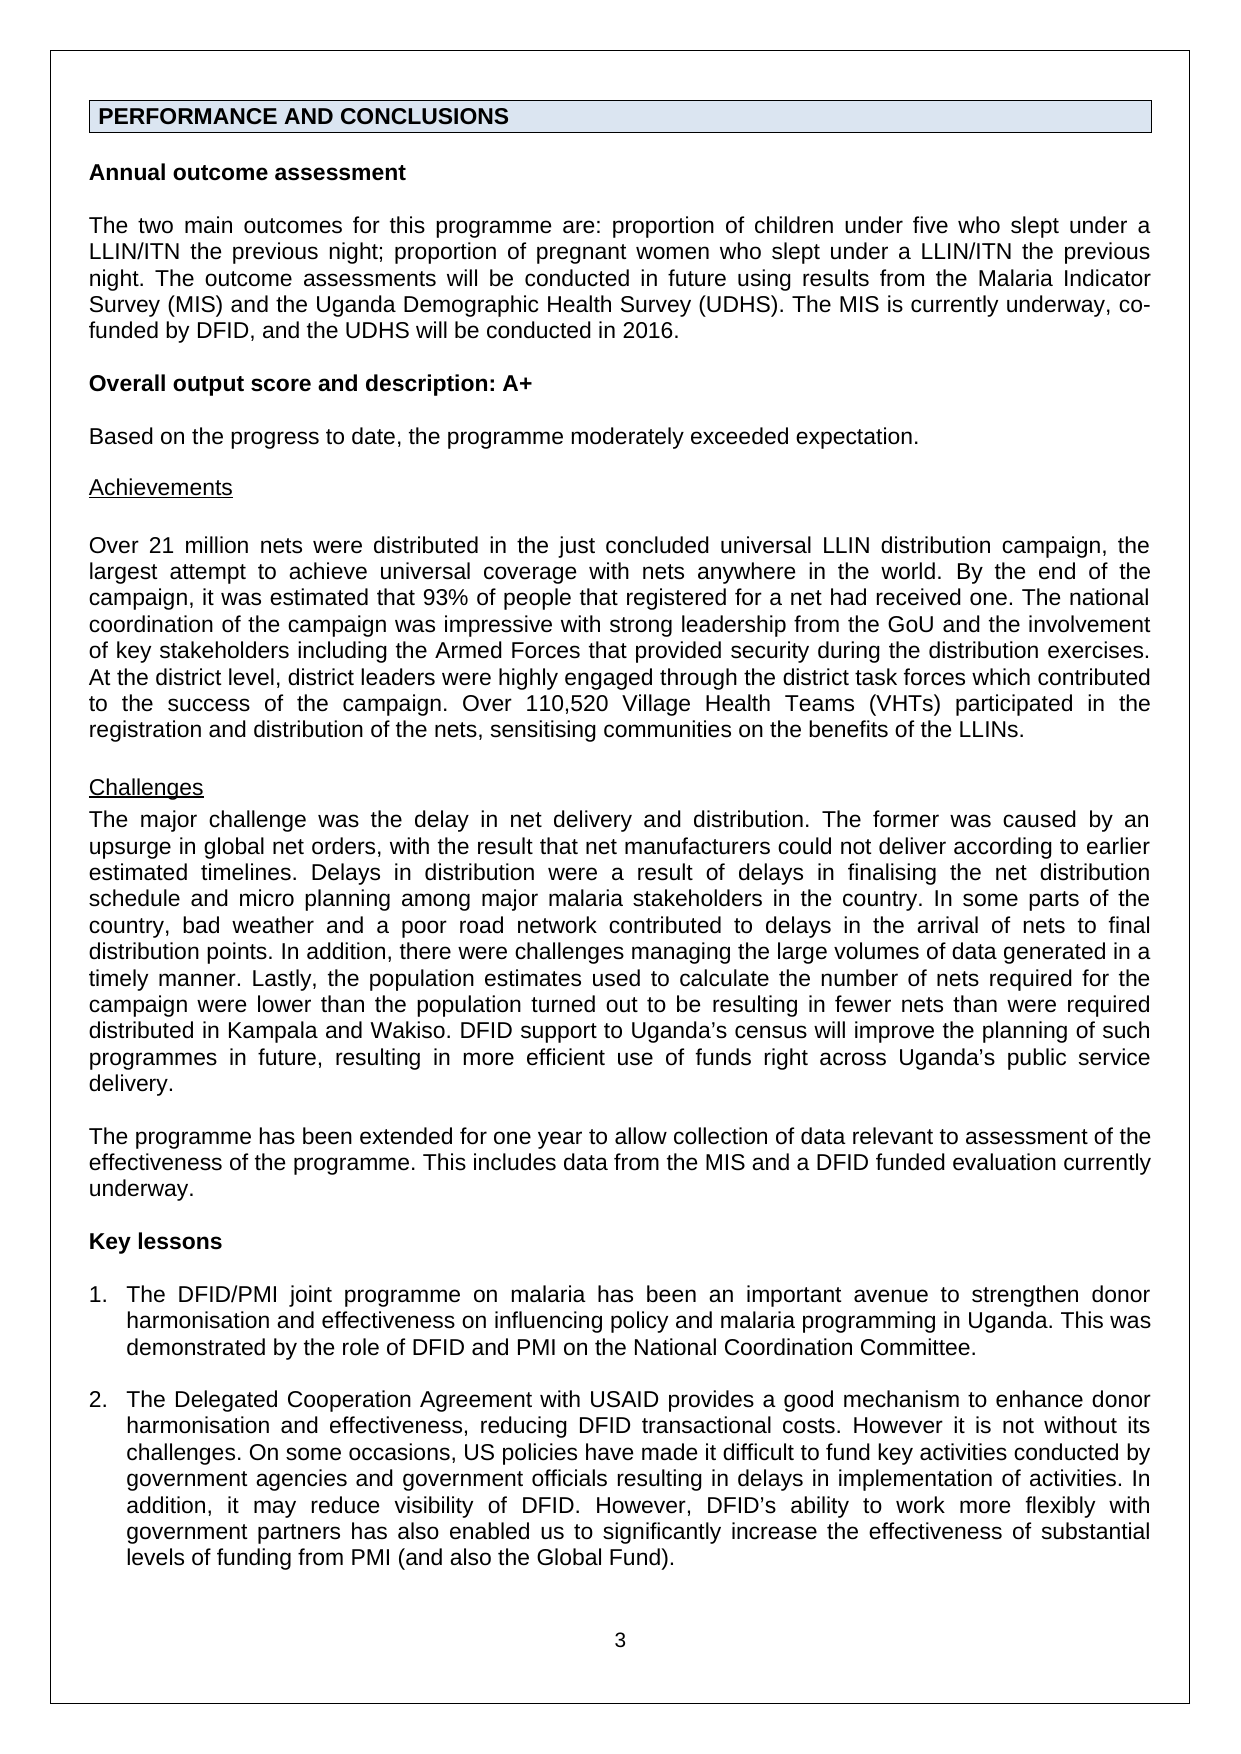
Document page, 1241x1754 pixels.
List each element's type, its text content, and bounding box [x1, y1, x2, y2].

subtitle PERFORMANCE AND CONCLUSIONS [90, 101, 1151, 132]
text Overall output score and description: A+ [89, 370, 1152, 396]
text Annual outcome assessment [89, 159, 1152, 186]
text Over 21 million nets were distributed in the just concluded universal LLIN distribution campaign, the largest attempt to achieve universal coverage with nets anywhere in the world. By the end of the campaign, it was estimated that 93% of people that registered for a net had received one. The national coordination of the campaign was impressive with strong leadership from the GoU and the involvement of key stakeholders including the Armed Forces that provided security during the distribution exercises. At the district level, district leaders were highly engaged through the district task forces which contributed to the success of the campaign. Over 110,520 Village Health Teams (VHTs) participated in the registration and distribution of the nets, sensitising communities on the benefits of the LLINs. [89, 532, 1152, 742]
text The major challenge was the delay in net delivery and distribution. The former was caused by an upsurge in global net orders, with the result that net manufacturers could not deliver according to earlier estimated timelines. Delays in distribution were a result of delays in finalising the net distribution schedule and micro planning among major malaria stakeholders in the country. In some parts of the country, bad weather and a poor road network contributed to delays in the arrival of nets to final distribution points. In addition, there were challenges managing the large volumes of data generated in a timely manner. Lastly, the population estimates used to calculate the number of nets required for the campaign were lower than the population turned out to be resulting in fewer nets than were required distributed in Kampala and Wakiso. DFID support to Uganda’s census will improve the planning of such programmes in future, resulting in more efficient use of funds right across Uganda’s public service delivery. [89, 806, 1152, 1096]
text Achievements [89, 474, 1152, 500]
text The two main outcomes for this programme are: proportion of children under five who slept under a LLIN/ITN the previous night; proportion of pregnant women who slept under a LLIN/ITN the previous night. The outcome assessments will be conducted in future using results from the Malaria Indicator Survey (MIS) and the Uganda Demographic Health Survey (UDHS). The MIS is currently underway, co-funded by DFID, and the UDHS will be conducted in 2016. [89, 212, 1152, 344]
text The programme has been extended for one year to allow collection of data relevant to assessment of the effectiveness of the programme. This includes data from the MIS and a DFID funded evaluation currently underway. [89, 1123, 1152, 1202]
text Challenges [89, 774, 1152, 800]
list The Delegated Cooperation Agreement with USAID provides a good mechanism to enhance donor harmonisation and effectiveness, reducing DFID transactional costs. However it is not without its challenges. On some occasions, US policies have made it difficult to fund key activities conducted by government agencies and government officials resulting in delays in implementation of activities. In addition, it may reduce visibility of DFID. However, DFID’s ability to work more flexibly with government partners has also enabled us to significantly increase the effectiveness of substantial levels of funding from PMI (and also the Global Fund). [89, 1386, 1152, 1571]
text Key lessons [89, 1228, 1152, 1254]
list The DFID/PMI joint programme on malaria has been an important avenue to strengthen donor harmonisation and effectiveness on influencing policy and malaria programming in Uganda. This was demonstrated by the role of DFID and PMI on the National Coordination Committee. [89, 1281, 1152, 1360]
text Based on the progress to date, the programme moderately exceeded expectation. [89, 423, 1152, 449]
